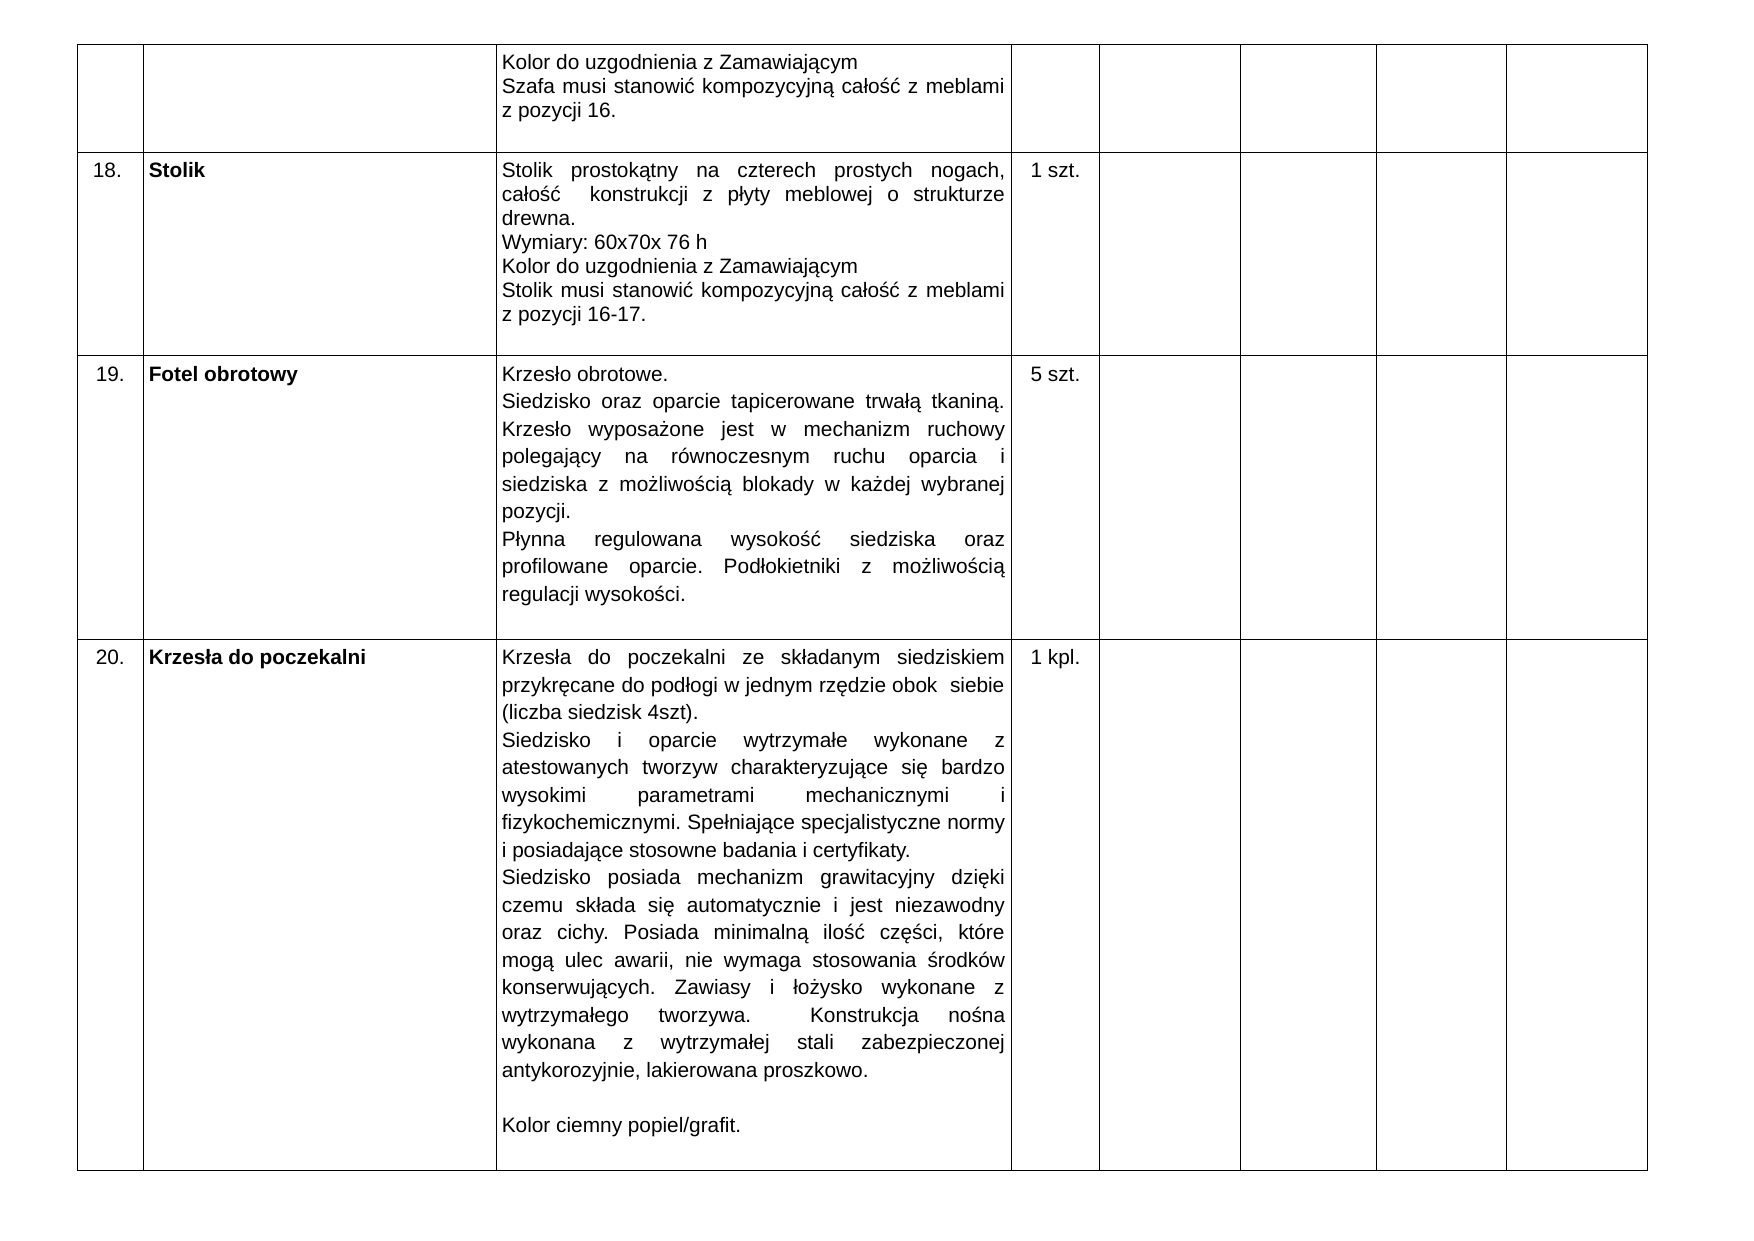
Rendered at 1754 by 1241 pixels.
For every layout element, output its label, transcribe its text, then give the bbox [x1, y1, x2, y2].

table_cell [1241, 356, 1376, 639]
table_cell [144, 45, 496, 152]
table_cell 20. [78, 640, 143, 1169]
table_cell 19. [78, 356, 143, 639]
table_cell [1507, 356, 1647, 639]
table_cell [1507, 153, 1647, 355]
table_cell [1377, 356, 1506, 639]
table_cell [1507, 45, 1647, 152]
table_cell 18. [78, 153, 143, 355]
table_cell [1377, 153, 1506, 355]
table_cell [78, 45, 143, 152]
table_cell [1100, 640, 1240, 1169]
table_cell Fotel obrotowy [144, 356, 496, 639]
table_cell Krzesła do poczekalni ze składanym siedziskiem przykręcane do podłogi w jednym rzędzie obok siebie (liczba siedzisk 4szt). Siedzisko i oparcie wytrzymałe wykonane z atestowanych tworzyw charakteryzujące się bardzo wysokimi parametrami mechanicznymi i fizykochemicznymi. Spełniające specjalistyczne normy i posiadające stosowne badania i certyfikaty. Siedzisko posiada mechanizm grawitacyjny dzięki czemu składa się automatycznie i jest niezawodny oraz cichy. Posiada minimalną ilość części, które mogą ulec awarii, nie wymaga stosowania środków konserwujących. Zawiasy i łożysko wykonane z wytrzymałego tworzywa. Konstrukcja nośna wykonana z wytrzymałej stali zabezpieczonej antykorozyjnie, lakierowana proszkowo. Kolor ciemny popiel/grafit. [497, 640, 1011, 1169]
table_cell 5 szt. [1012, 356, 1099, 639]
table_cell Krzesła do poczekalni [144, 640, 496, 1169]
table_cell 1 kpl. [1012, 640, 1099, 1169]
table_cell [1241, 45, 1376, 152]
table_cell Stolik prostokątny na czterech prostych nogach, całość konstrukcji z płyty meblowej o strukturze drewna. Wymiary: 60x70x 76 h Kolor do uzgodnienia z Zamawiającym Stolik musi stanowić kompozycyjną całość z meblami z pozycji 16-17. [497, 153, 1011, 355]
table_cell Stolik [144, 153, 496, 355]
table_cell [1241, 153, 1376, 355]
table_cell [1241, 640, 1376, 1169]
table_cell [1377, 640, 1506, 1169]
table_cell [1377, 45, 1506, 152]
table_cell [1100, 45, 1240, 152]
table_cell [1100, 356, 1240, 639]
table_cell Krzesło obrotowe. Siedzisko oraz oparcie tapicerowane trwałą tkaniną. Krzesło wyposażone jest w mechanizm ruchowy polegający na równoczesnym ruchu oparcia i siedziska z możliwością blokady w każdej wybranej pozycji. Płynna regulowana wysokość siedziska oraz profilowane oparcie. Podłokietniki z możliwością regulacji wysokości. [497, 356, 1011, 639]
table_cell [1012, 45, 1099, 152]
table_cell 1 szt. [1012, 153, 1099, 355]
table_cell [1507, 640, 1647, 1169]
table_cell [1100, 153, 1240, 355]
table_cell Kolor do uzgodnienia z Zamawiającym Szafa musi stanowić kompozycyjną całość z meblami z pozycji 16. [497, 45, 1011, 152]
